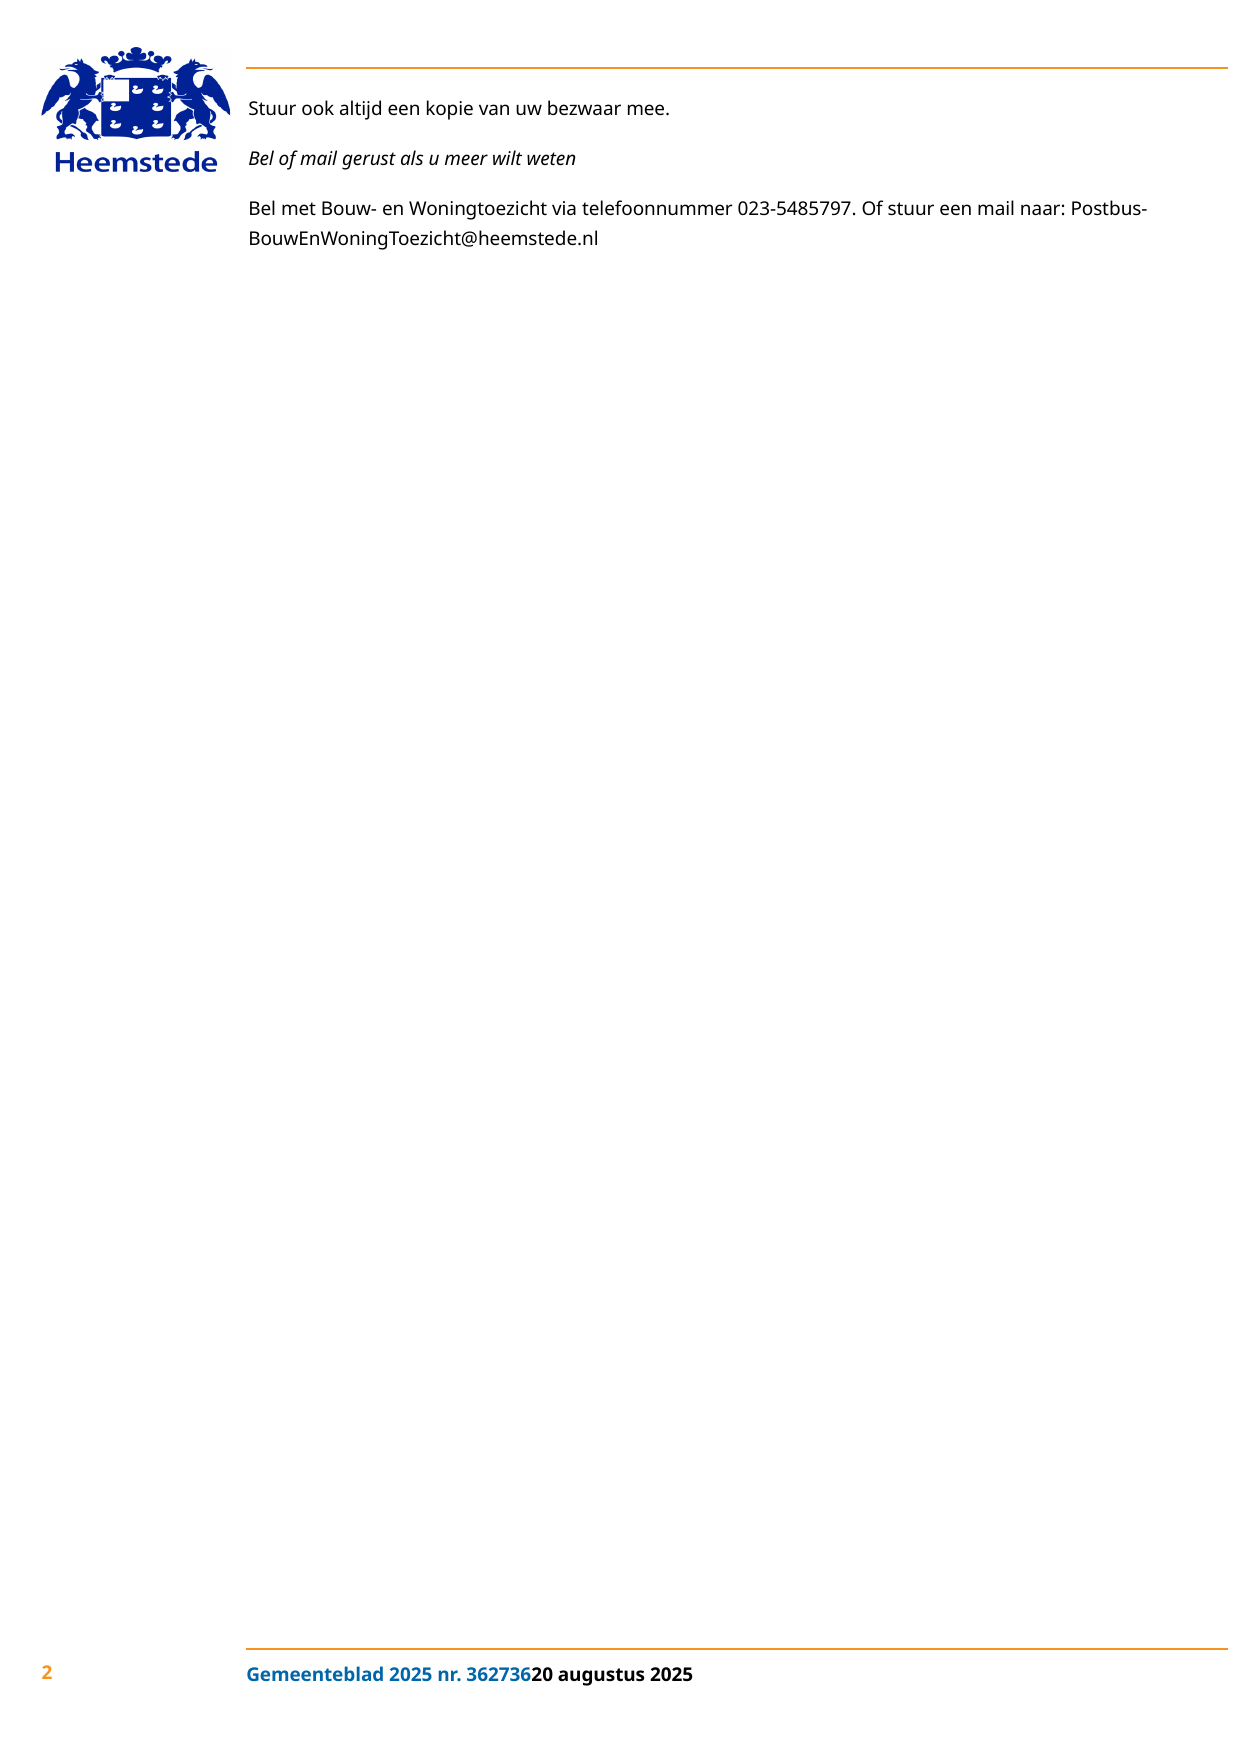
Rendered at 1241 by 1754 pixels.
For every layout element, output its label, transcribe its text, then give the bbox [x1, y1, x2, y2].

picture [41, 47, 231, 172]
text Stuur ook altijd een kopie van uw bezwaar mee. [248, 95, 1152, 121]
text Bel met Bouw- en Woningtoezicht via telefoonnummer 023-5485797. Of stuur een mail naar: Postbus-BouwEnWoningToezicht@heemstede.nl [248, 196, 1152, 251]
text Bel of mail gerust als u meer wilt weten [248, 145, 1152, 171]
